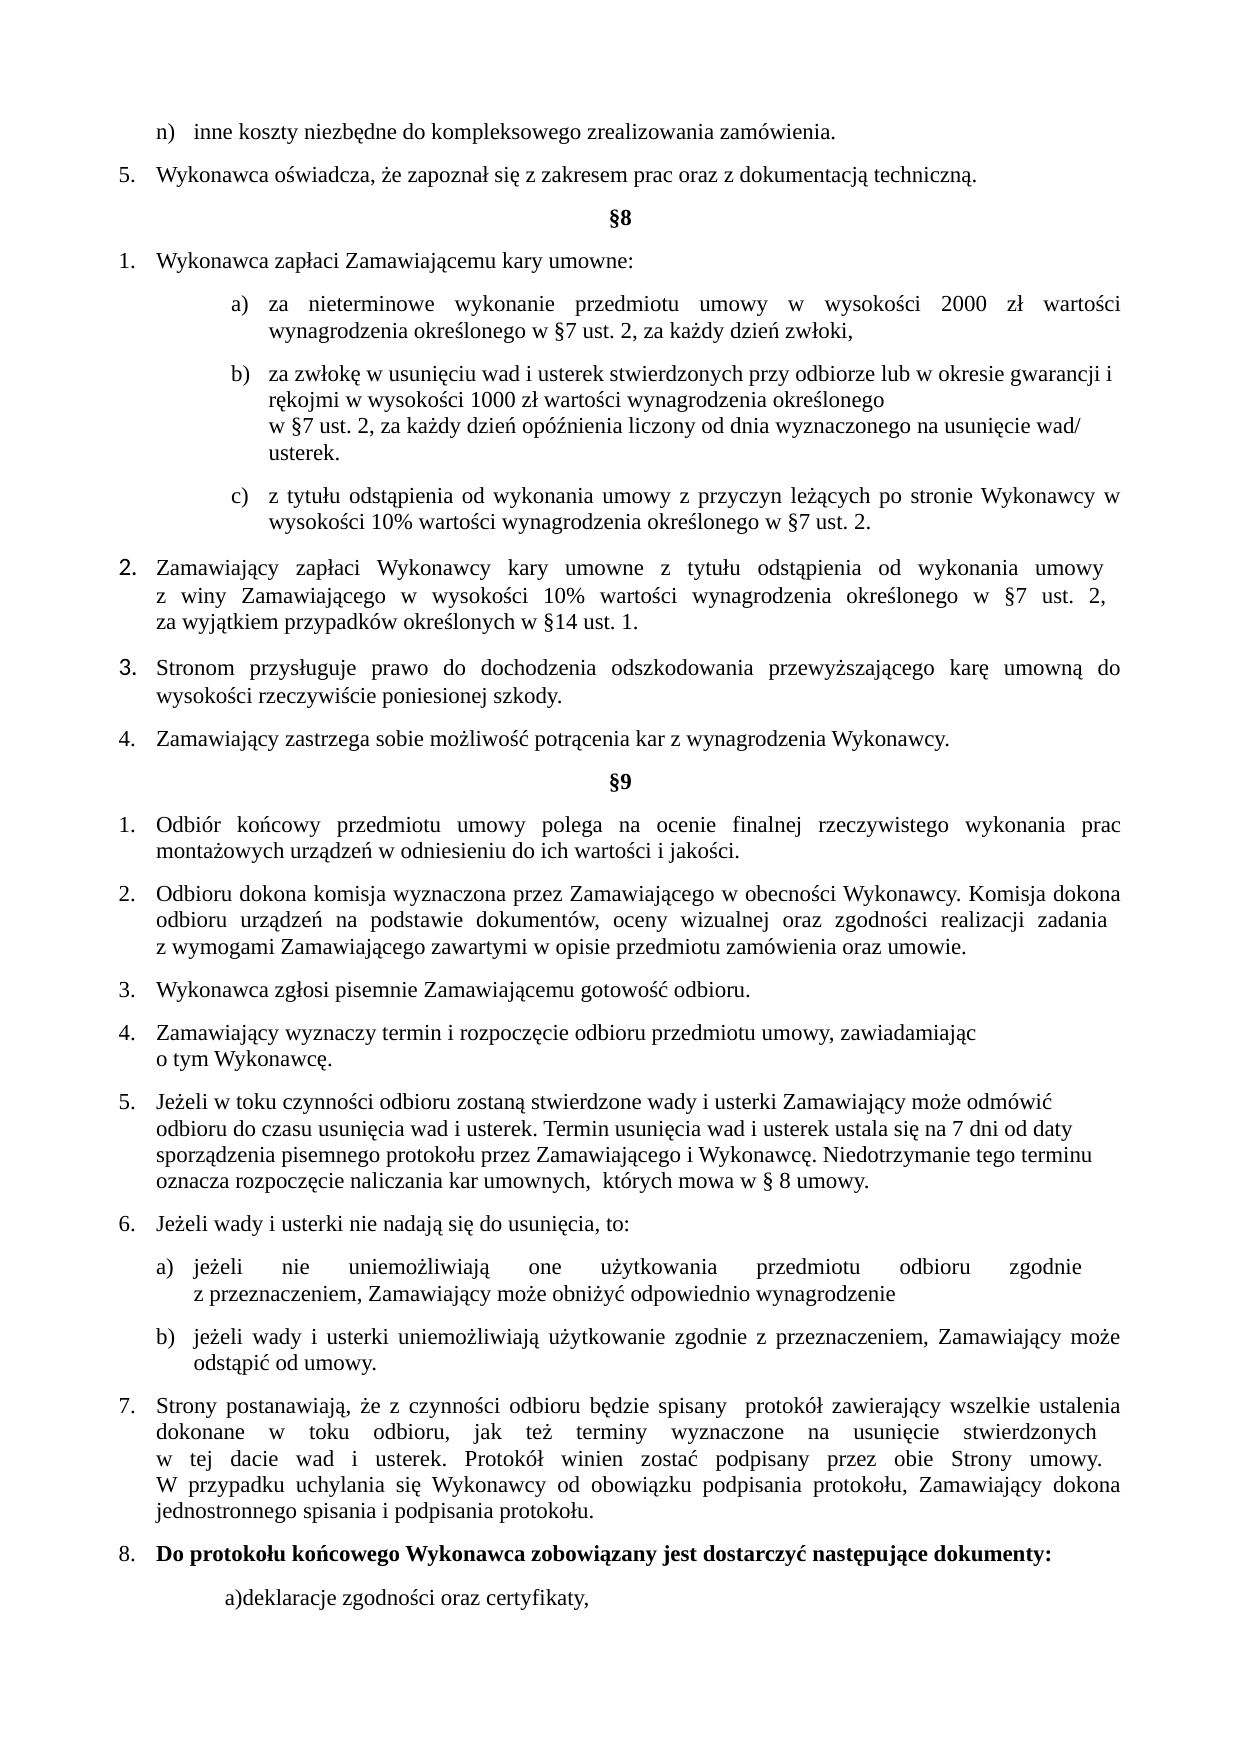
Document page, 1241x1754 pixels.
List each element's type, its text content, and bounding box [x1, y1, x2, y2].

list Zamawiający zastrzega sobie możliwość potrącenia kar z wynagrodzenia Wykonawcy. [118, 725, 1122, 751]
list Do protokołu końcowego Wykonawca zobowiązany jest dostarczyć następujące dokumenty: [118, 1541, 1122, 1567]
list jeżeli wady i usterki uniemożliwiają użytkowanie zgodnie z przeznaczeniem, Zamawiający może odstąpić od umowy. [156, 1323, 1122, 1375]
list jeżeli nie uniemożliwiają one użytkowania przedmiotu odbioru zgodnie z przeznaczeniem, Zamawiający może obniżyć odpowiednio wynagrodzenie [156, 1253, 1122, 1306]
text §9 [118, 768, 1122, 794]
list Wykonawca oświadcza, że zapoznał się z zakresem prac oraz z dokumentacją techniczną. [118, 161, 1122, 188]
list z tytułu odstąpienia od wykonania umowy z przyczyn leżących po stronie Wykonawcy w wysokości 10% wartości wynagrodzenia określonego w §7 ust. 2. [231, 482, 1122, 534]
list za nieterminowe wykonanie przedmiotu umowy w wysokości 2000 zł wartości wynagrodzenia określonego w §7 ust. 2, za każdy dzień zwłoki, [231, 290, 1122, 343]
list Wykonawca zgłosi pisemnie Zamawiającemu gotowość odbioru. [118, 976, 1122, 1002]
list Strony postanawiają, że z czynności odbioru będzie spisany protokół zawierający wszelkie ustalenia dokonane w toku odbioru, jak też terminy wyznaczone na usunięcie stwierdzonych w tej dacie wad i usterek. Protokół winien zostać podpisany przez obie Strony umowy. W przypadku uchylania się Wykonawcy od obowiązku podpisania protokołu, Zamawiający dokona jednostronnego spisania i podpisania protokołu. [118, 1392, 1122, 1524]
list za zwłokę w usunięciu wad i usterek stwierdzonych przy odbiorze lub w okresie gwarancji i rękojmi w wysokości 1000 zł wartości wynagrodzenia określonego w §7 ust. 2, za każdy dzień opóźnienia liczony od dnia wyznaczonego na usunięcie wad/ usterek. [231, 360, 1122, 465]
text §8 [118, 204, 1122, 231]
list Odbiór końcowy przedmiotu umowy polega na ocenie finalnej rzeczywistego wykonania prac montażowych urządzeń w odniesieniu do ich wartości i jakości. [118, 811, 1122, 863]
list Wykonawca zapłaci Zamawiającemu kary umowne: [118, 247, 1122, 274]
list deklaracje zgodności oraz certyfikaty, [207, 1583, 1122, 1610]
list Stronom przysługuje prawo do dochodzenia odszkodowania przewyższającego karę umowną do wysokości rzeczywiście poniesionej szkody. [118, 651, 1122, 708]
list Zamawiający zapłaci Wykonawcy kary umowne z tytułu odstąpienia od wykonania umowy z winy Zamawiającego w wysokości 10% wartości wynagrodzenia określonego w §7 ust. 2, za wyjątkiem przypadków określonych w §14 ust. 1. [118, 551, 1122, 634]
list Jeżeli w toku czynności odbioru zostaną stwierdzone wady i usterki Zamawiający może odmówić odbioru do czasu usunięcia wad i usterek. Termin usunięcia wad i usterek ustala się na 7 dni od daty sporządzenia pisemnego protokołu przez Zamawiającego i Wykonawcę. Niedotrzymanie tego terminu oznacza rozpoczęcie naliczania kar umownych, których mowa w § 8 umowy. [118, 1088, 1122, 1194]
list Zamawiający wyznaczy termin i rozpoczęcie odbioru przedmiotu umowy, zawiadamiając o tym Wykonawcę. [118, 1019, 1122, 1072]
list Odbioru dokona komisja wyznaczona przez Zamawiającego w obecności Wykonawcy. Komisja dokona odbioru urządzeń na podstawie dokumentów, oceny wizualnej oraz zgodności realizacji zadania z wymogami Zamawiającego zawartymi w opisie przedmiotu zamówienia oraz umowie. [118, 880, 1122, 959]
list inne koszty niezbędne do kompleksowego zrealizowania zamówienia. [156, 118, 1122, 145]
list Jeżeli wady i usterki nie nadają się do usunięcia, to: [118, 1210, 1122, 1237]
